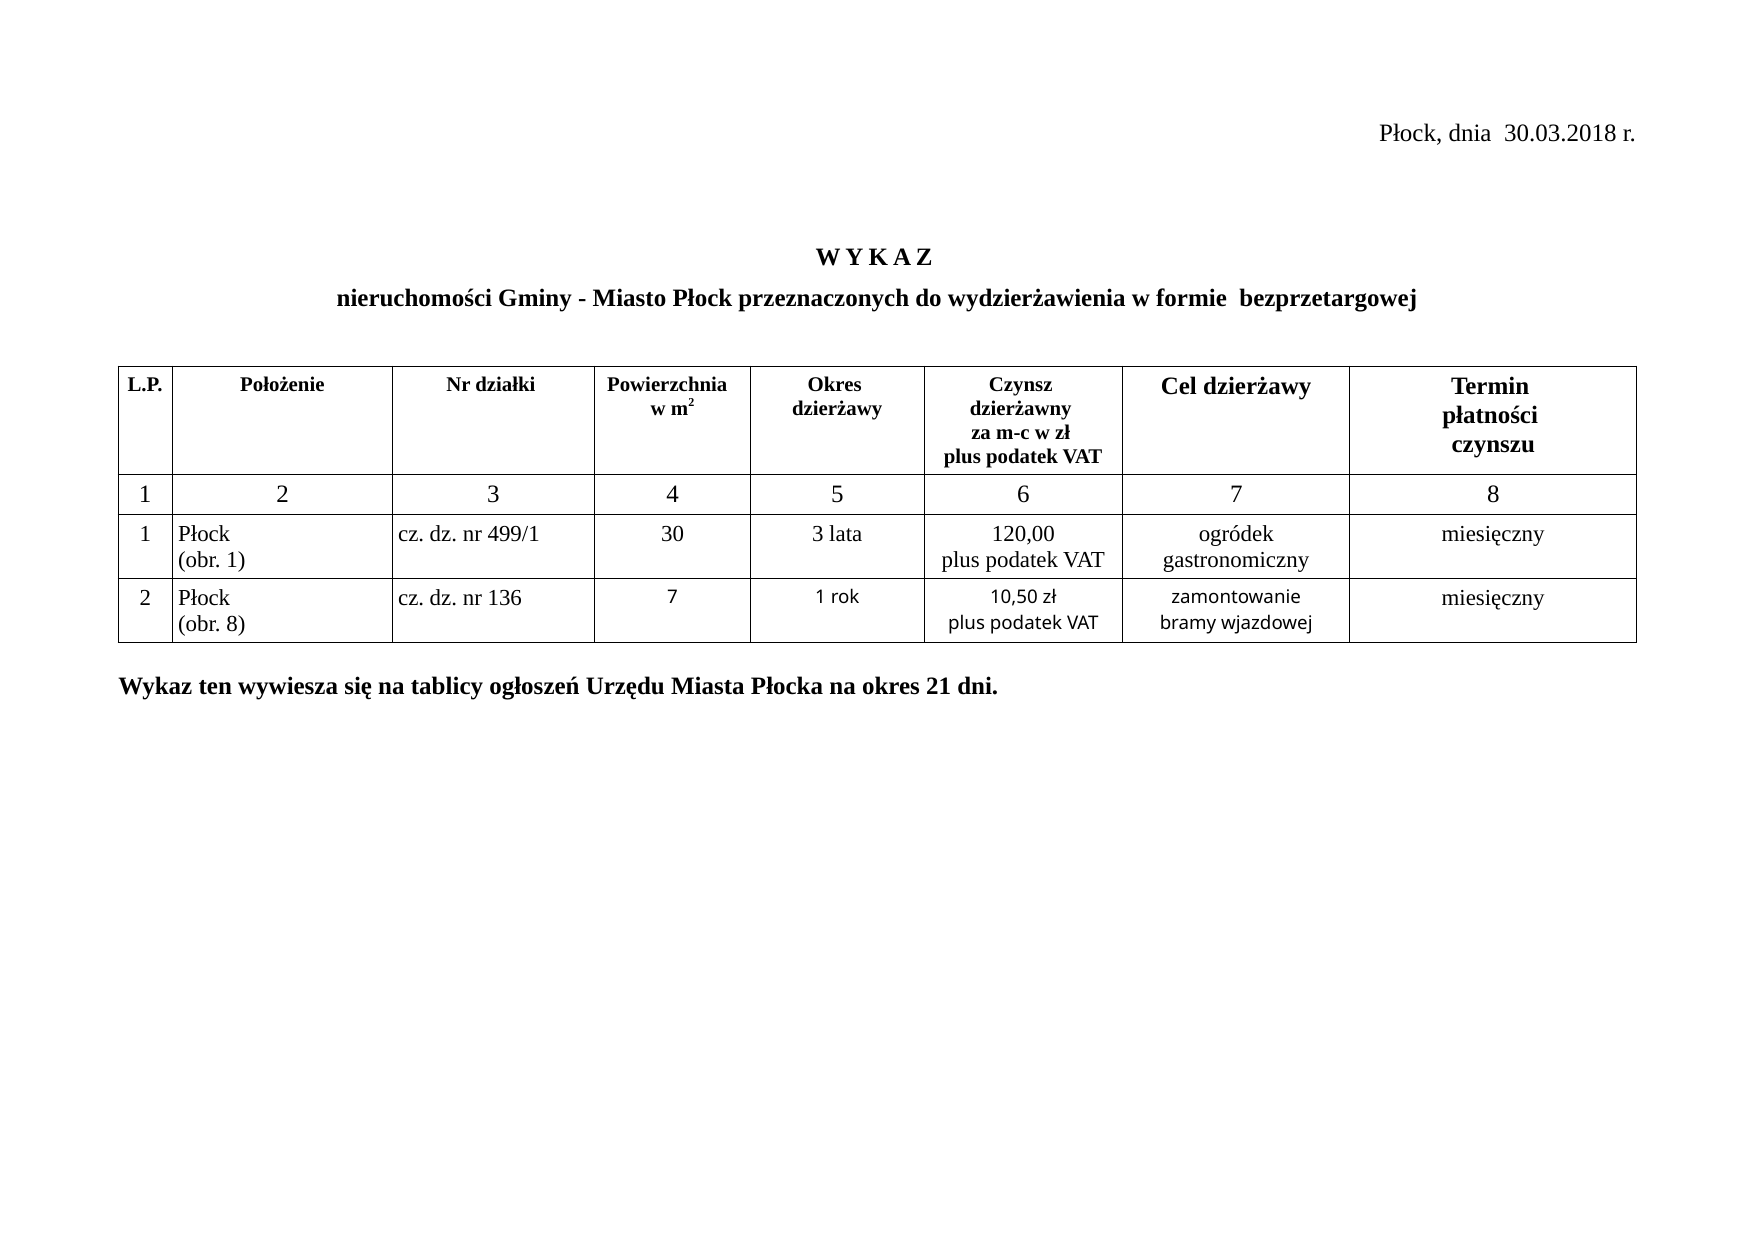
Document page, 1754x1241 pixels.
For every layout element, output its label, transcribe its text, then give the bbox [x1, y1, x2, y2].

table_header Okres dzierżawy [751, 367, 924, 473]
table_header Cel dzierżawy [1123, 367, 1349, 473]
table_cell 2 [119, 579, 172, 642]
table_header Czynsz dzierżawny za m-c w zł plus podatek VAT [925, 367, 1122, 473]
table_cell 1 [119, 475, 172, 514]
table_cell 10,50 zł plus podatek VAT [925, 579, 1122, 642]
table_cell 3 [393, 475, 594, 514]
table_cell 2 [173, 475, 392, 514]
table_cell 30 [595, 515, 750, 578]
text Płock, dnia 30.03.2018 r. [118, 118, 1636, 147]
table_cell 6 [925, 475, 1122, 514]
table_cell miesięczny [1350, 515, 1636, 578]
text W Y K A Z [118, 242, 1636, 271]
table_cell 4 [595, 475, 750, 514]
table_cell miesięczny [1350, 579, 1636, 642]
table_cell Płock (obr. 8) [173, 579, 392, 642]
table_cell 7 [595, 579, 750, 642]
table_cell 1 [119, 515, 172, 578]
text Wykaz ten wywiesza się na tablicy ogłoszeń Urzędu Miasta Płocka na okres 21 dni. [118, 671, 1636, 700]
table_cell zamontowanie bramy wjazdowej [1123, 579, 1349, 642]
table_header Położenie [173, 367, 392, 473]
table_header Powierzchnia w m2 [595, 367, 750, 473]
table_cell 3 lata [751, 515, 924, 578]
table_header Nr działki [393, 367, 594, 473]
table_cell cz. dz. nr 499/1 [393, 515, 594, 578]
table_cell 5 [751, 475, 924, 514]
text nieruchomości Gminy - Miasto Płock przeznaczonych do wydzierżawienia w formie bezprzetargowej [118, 283, 1636, 312]
table_cell 120,00 plus podatek VAT [925, 515, 1122, 578]
table_cell ogródek gastronomiczny [1123, 515, 1349, 578]
table_cell 7 [1123, 475, 1349, 514]
table_cell 1 rok [751, 579, 924, 642]
table_header Termin płatności czynszu [1350, 367, 1636, 473]
table_header L.P. [119, 367, 172, 473]
table_cell cz. dz. nr 136 [393, 579, 594, 642]
table_cell 8 [1350, 475, 1636, 514]
table_cell Płock (obr. 1) [173, 515, 392, 578]
